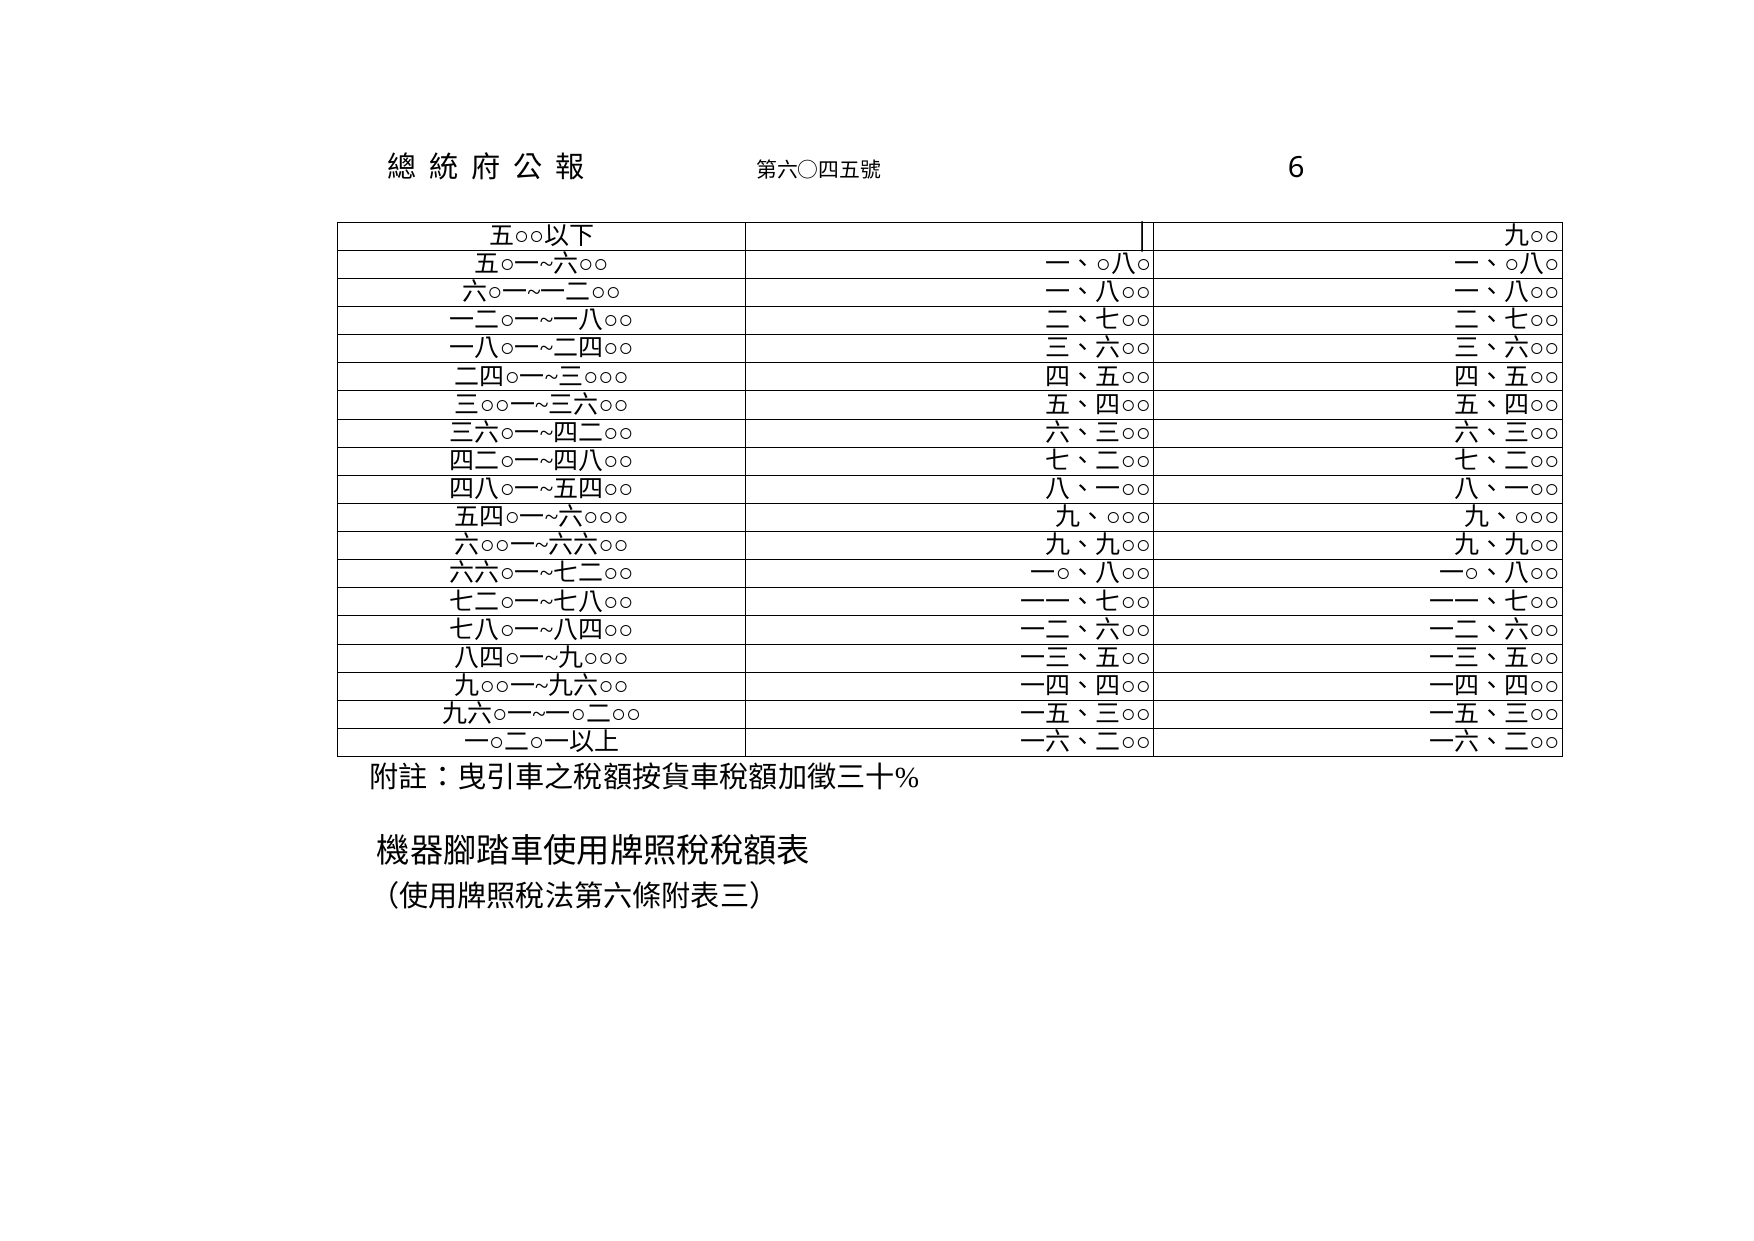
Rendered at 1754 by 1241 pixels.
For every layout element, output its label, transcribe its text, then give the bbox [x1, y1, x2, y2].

table_cell 一四、四○○ [746, 673, 1153, 700]
table_cell 五、四○○ [1154, 391, 1562, 418]
text 附註：曳引車之稅額按貨車稅額加徵三十% [320, 757, 1559, 794]
table_cell 四八○一~五四○○ [338, 476, 745, 503]
table_cell │ [746, 223, 1141, 250]
table_cell 一二、六○○ [746, 616, 1153, 643]
table_cell 六、三○○ [1154, 420, 1562, 447]
table_cell 五、四○○ [746, 391, 1153, 418]
table_cell 四、五○○ [1154, 363, 1562, 390]
table_cell 一五、三○○ [746, 701, 1153, 728]
table_cell 四、五○○ [746, 363, 1153, 390]
table_cell 一四、四○○ [1154, 673, 1562, 700]
table_cell 一、○八○ [1154, 251, 1562, 278]
text 機器腳踏車使用牌照稅稅額表 [320, 832, 1559, 869]
table_cell 八、一○○ [746, 476, 1153, 503]
table_cell 一一、七○○ [746, 588, 1153, 615]
table_cell 六六○一~七二○○ [338, 560, 745, 587]
table_cell 七、二○○ [746, 448, 1153, 475]
table_cell 九六○一~一○二○○ [338, 701, 745, 728]
table_cell 三、六○○ [1154, 335, 1562, 362]
table_cell 一、八○○ [1154, 279, 1562, 306]
table_cell 一、八○○ [746, 279, 1153, 306]
table_cell 一八○一~二四○○ [338, 335, 745, 362]
table_cell 五○○以下 [338, 223, 745, 250]
table_cell 九○○ [1154, 223, 1562, 250]
table_cell 九○○一~九六○○ [338, 673, 745, 700]
table_cell 一○二○一以上 [338, 729, 745, 756]
table_cell 一二、六○○ [1154, 616, 1562, 643]
table_cell 九、九○○ [1154, 532, 1562, 559]
table_cell 六、三○○ [746, 420, 1153, 447]
table_cell 一六、二○○ [1154, 729, 1562, 756]
table_cell 三六○一~四二○○ [338, 420, 745, 447]
table_cell 九、○○○ [746, 504, 1153, 531]
table_cell 六○一~一二○○ [338, 279, 745, 306]
table_cell 九、九○○ [746, 532, 1153, 559]
table_cell 一一、七○○ [1154, 588, 1562, 615]
table_cell 四二○一~四八○○ [338, 448, 745, 475]
table_cell 二、七○○ [1154, 307, 1562, 334]
table_cell 二四○一~三○○○ [338, 363, 745, 390]
table_cell 一五、三○○ [1154, 701, 1562, 728]
table_cell 一○、八○○ [1154, 560, 1562, 587]
table_cell 五四○一~六○○○ [338, 504, 745, 531]
table_cell 一六、二○○ [746, 729, 1153, 756]
table_cell │ [1143, 223, 1153, 250]
table_cell 七八○一~八四○○ [338, 616, 745, 643]
table_cell 一三、五○○ [1154, 645, 1562, 672]
table_cell 三、六○○ [746, 335, 1153, 362]
table_cell 七、二○○ [1154, 448, 1562, 475]
table_cell 六○○一~六六○○ [338, 532, 745, 559]
table_cell 一二○一~一八○○ [338, 307, 745, 334]
table_cell 七二○一~七八○○ [338, 588, 745, 615]
table_cell 三○○一~三六○○ [338, 391, 745, 418]
text （使用牌照稅法第六條附表三） [320, 869, 1559, 915]
table_cell 八四○一~九○○○ [338, 645, 745, 672]
table_cell 一○、八○○ [746, 560, 1153, 587]
table_cell 一、○八○ [746, 251, 1153, 278]
table_cell 一三、五○○ [746, 645, 1153, 672]
table_cell 五○一~六○○ [338, 251, 745, 278]
table_cell 二、七○○ [746, 307, 1153, 334]
table_cell 九、○○○ [1154, 504, 1562, 531]
table_cell 八、一○○ [1154, 476, 1562, 503]
